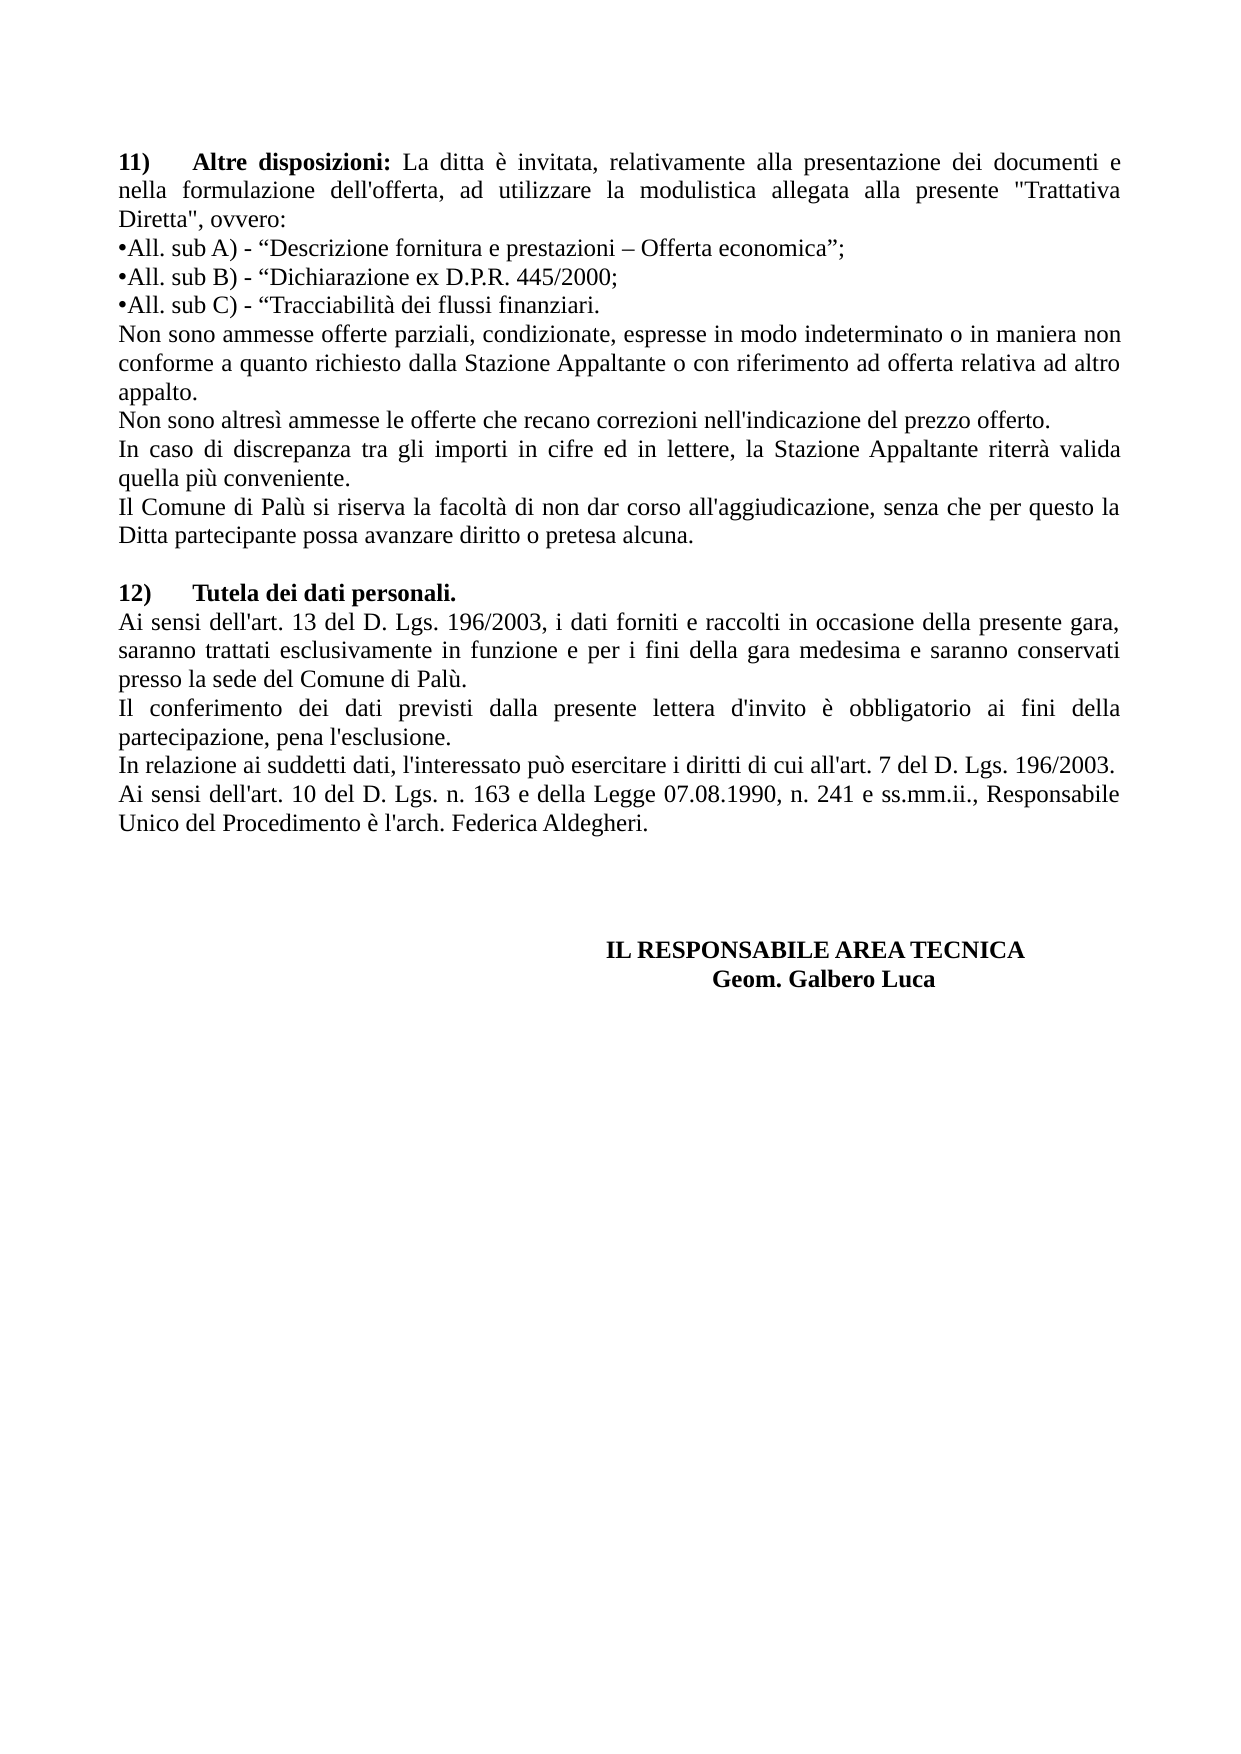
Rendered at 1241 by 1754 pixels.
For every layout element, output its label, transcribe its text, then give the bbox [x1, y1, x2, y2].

text Non sono altresì ammesse le offerte che recano correzioni nell'indicazione del prezzo offerto. [118, 406, 1122, 434]
text Ai sensi dell'art. 13 del D. Lgs. 196/2003, i dati forniti e raccolti in occasione della presente gara, saranno trattati esclusivamente in funzione e per i fini della gara medesima e saranno conservati presso la sede del Comune di Palù. [118, 607, 1122, 693]
text Il Comune di Palù si riserva la facoltà di non dar corso all'aggiudicazione, senza che per questo la Ditta partecipante possa avanzare diritto o pretesa alcuna. [118, 492, 1122, 549]
text 12) Tutela dei dati personali. [118, 578, 1122, 607]
list All. sub C) - “Tracciabilità dei flussi finanziari. [118, 291, 1122, 319]
text Ai sensi dell'art. 10 del D. Lgs. n. 163 e della Legge 07.08.1990, n. 241 e ss.mm.ii., Responsabile Unico del Procedimento è l'arch. Federica Aldegheri. [118, 779, 1122, 837]
text Non sono ammesse offerte parziali, condizionate, espresse in modo indeterminato o in maniera non conforme a quanto richiesto dalla Stazione Appaltante o con riferimento ad offerta relativa ad altro appalto. [118, 319, 1122, 406]
text In caso di discrepanza tra gli importi in cifre ed in lettere, la Stazione Appaltante riterrà valida quella più conveniente. [118, 434, 1122, 492]
text IL RESPONSABILE AREA TECNICA [118, 936, 1122, 964]
text Geom. Galbero Luca [118, 964, 1122, 993]
text In relazione ai suddetti dati, l'interessato può esercitare i diritti di cui all'art. 7 del D. Lgs. 196/2003. [118, 751, 1122, 779]
list All. sub A) - “Descrizione fornitura e prestazioni – Offerta economica”; [118, 233, 1122, 262]
list All. sub B) - “Dichiarazione ex D.P.R. 445/2000; [118, 262, 1122, 291]
text 11) Altre disposizioni: La ditta è invitata, relativamente alla presentazione dei documenti e nella formulazione dell'offerta, ad utilizzare la modulistica allegata alla presente "Trattativa Diretta", ovvero: [118, 147, 1122, 233]
text Il conferimento dei dati previsti dalla presente lettera d'invito è obbligatorio ai fini della partecipazione, pena l'esclusione. [118, 693, 1122, 751]
